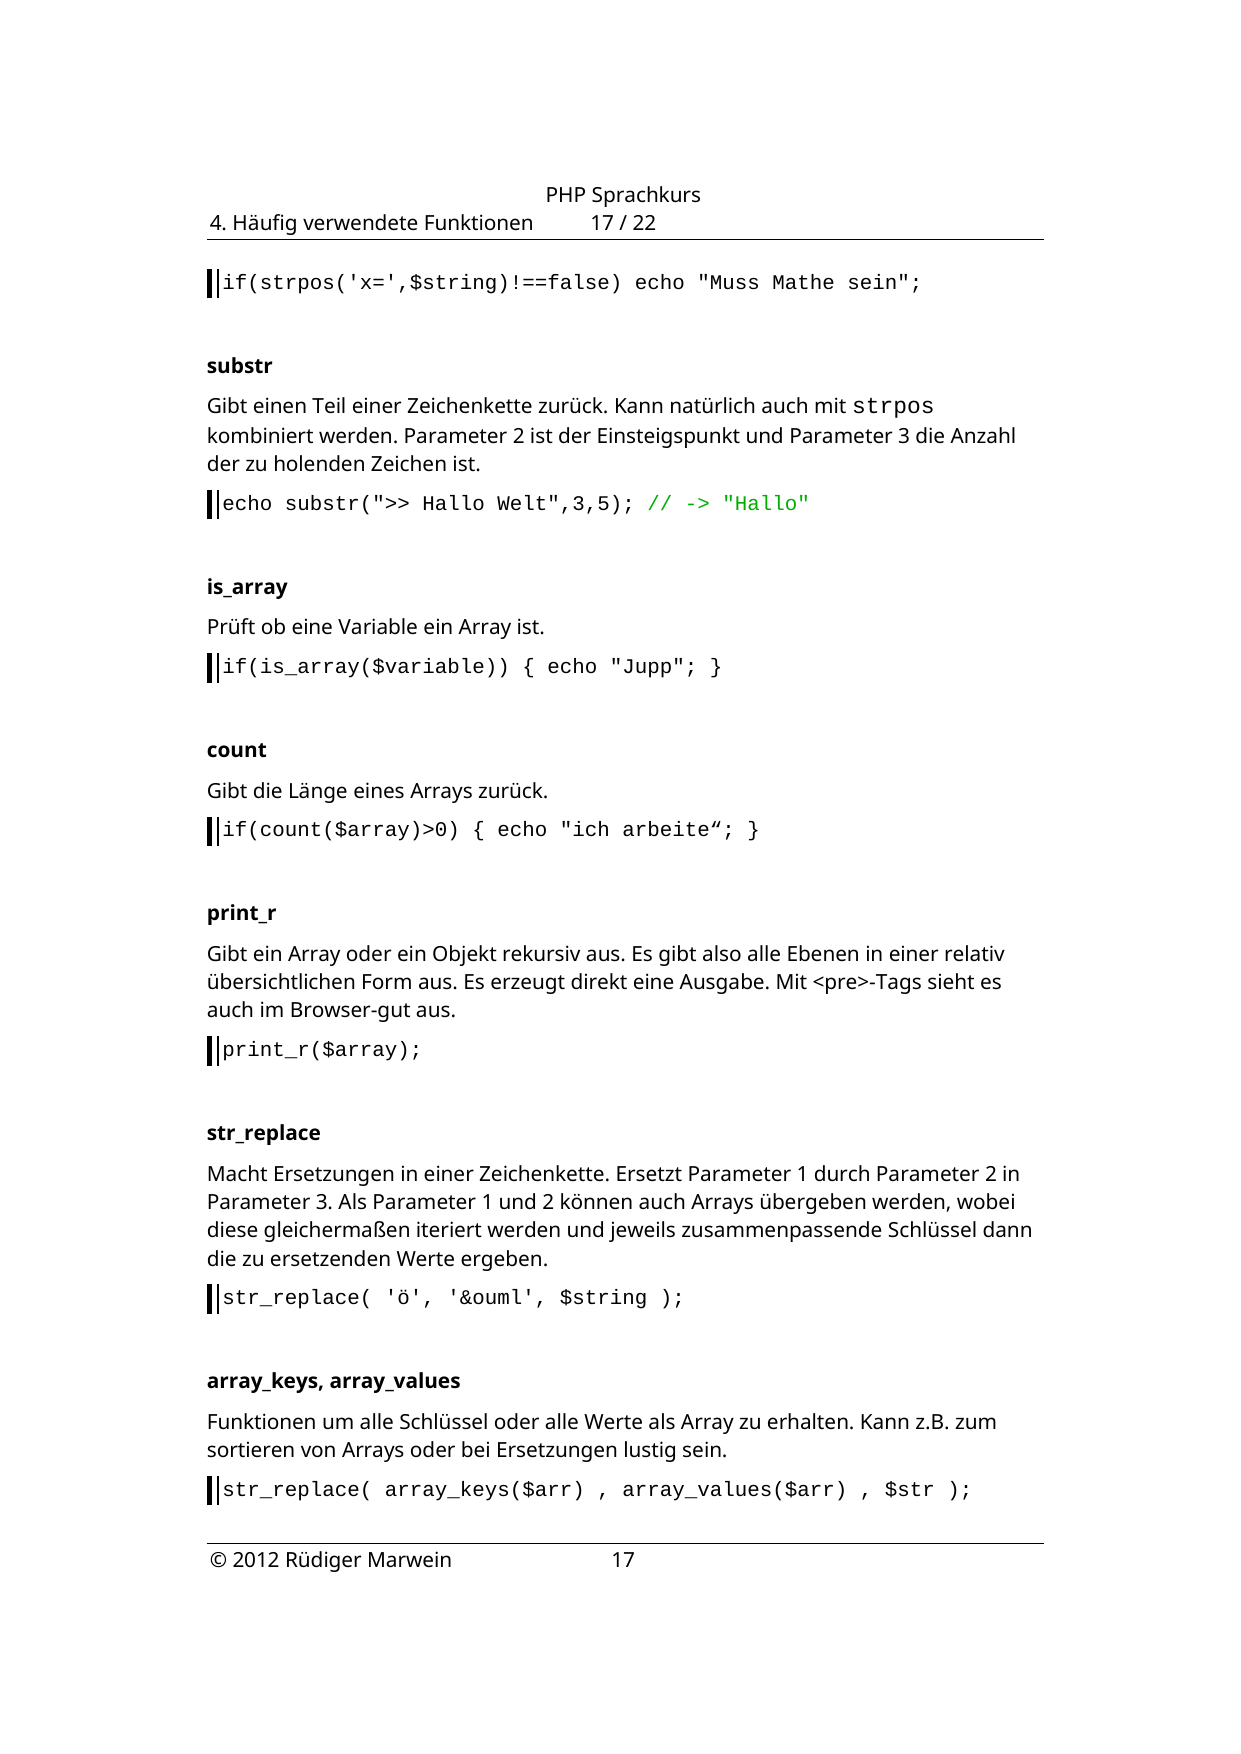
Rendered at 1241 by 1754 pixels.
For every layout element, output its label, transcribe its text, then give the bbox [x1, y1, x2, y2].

text if(strpos('x=',$string)!==false) echo "Muss Mathe sein"; [219, 269, 1044, 298]
text str_replace( 'ö', '&ouml', $string ); [219, 1284, 1044, 1314]
text str_replace [207, 1118, 1044, 1146]
text if(is_array($variable)) { echo "Jupp"; } [219, 653, 1044, 683]
text Gibt die Länge eines Arrays zurück. [207, 776, 1044, 804]
text count [207, 735, 1044, 763]
text is_array [207, 572, 1044, 600]
text print_r($array); [219, 1036, 1044, 1066]
text substr [207, 351, 1044, 379]
text Funktionen um alle Schlüssel oder alle Werte als Array zu erhalten. Kann z.B. zum sortieren von Arrays oder bei Ersetzungen lustig sein. [207, 1407, 1044, 1463]
text Prüft ob eine Variable ein Array ist. [207, 612, 1044, 641]
text str_replace( array_keys($arr) , array_values($arr) , $str ); [219, 1476, 1044, 1505]
text echo substr(">> Hallo Welt",3,5); // -> "Hallo" [219, 490, 1044, 519]
text print_r [207, 898, 1044, 927]
text Gibt ein Array oder ein Objekt rekursiv aus. Es gibt also alle Ebenen in einer relativ übersichtlichen Form aus. Es erzeugt direkt eine Ausgabe. Mit <pre>-Tags sieht es auch im Browser-gut aus. [207, 939, 1044, 1024]
text Macht Ersetzungen in einer Zeichenkette. Ersetzt Parameter 1 durch Parameter 2 in Parameter 3. Als Parameter 1 und 2 können auch Arrays übergeben werden, wobei diese gleichermaßen iteriert werden und jeweils zusammenpassende Schlüssel dann die zu ersetzenden Werte ergeben. [207, 1159, 1044, 1272]
text array_keys, array_values [207, 1366, 1044, 1394]
text if(count($array)>0) { echo "ich arbeite“; } [219, 817, 1044, 846]
text Gibt einen Teil einer Zeichenkette zurück. Kann natürlich auch mit strpos kombiniert werden. Parameter 2 ist der Einsteigspunkt und Parameter 3 die Anzahl der zu holenden Zeichen ist. [207, 392, 1044, 477]
